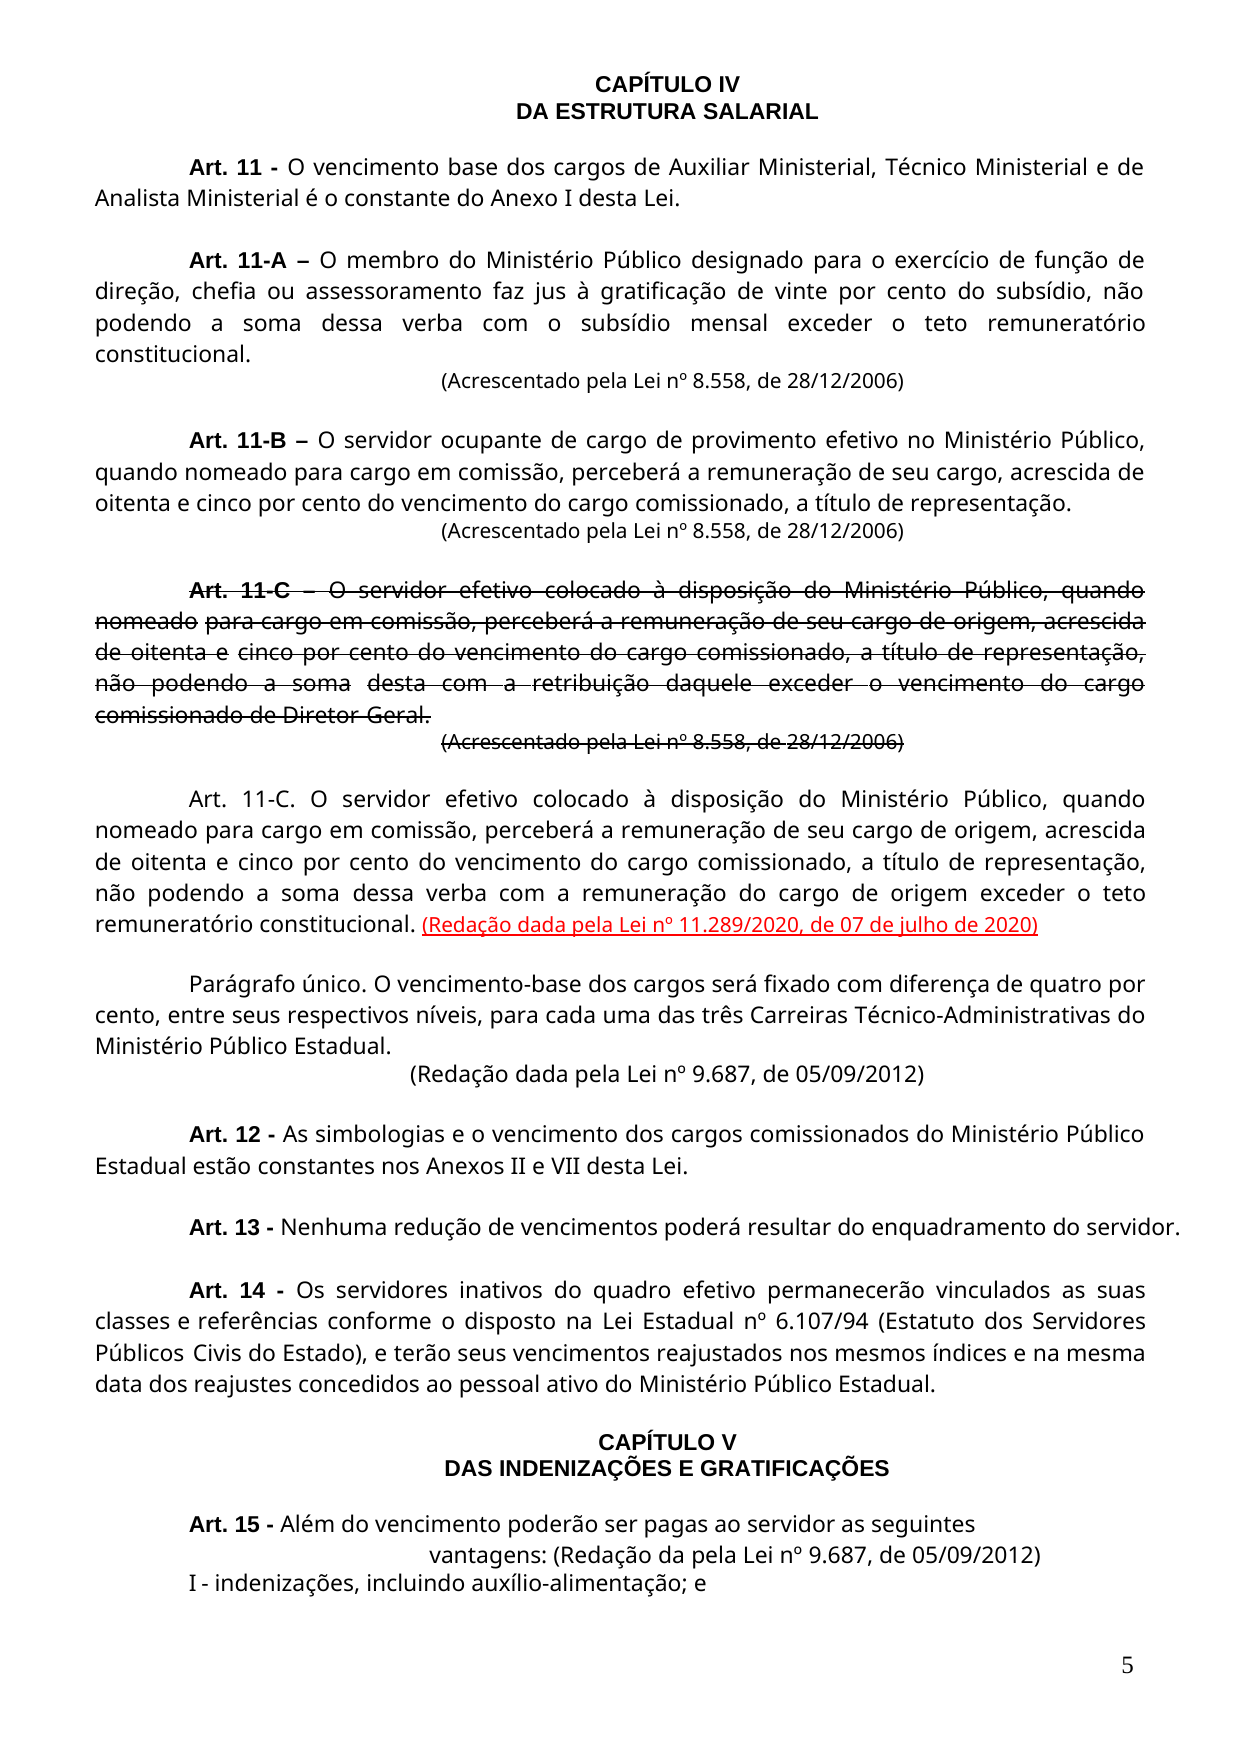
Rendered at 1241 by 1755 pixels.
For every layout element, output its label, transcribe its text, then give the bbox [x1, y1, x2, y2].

text Parágrafo único. O vencimento-base dos cargos será fixado com diferença de quatro por cento, entre seus respectivos níveis, para cada uma das três Carreiras Técnico-Administrativas do Ministério Público Estadual. [94, 968, 1147, 1062]
text DAS INDENIZAÇÕES E GRATIFICAÇÕES [237, 1455, 1097, 1481]
text (Acrescentado pela Lei nº 8.558, de 28/12/2006) [441, 369, 1184, 393]
text Art. 11-C – O servidor efetivo colocado à disposição do Ministério Público, quando nomeado para cargo em comissão, perceberá a remuneração de seu cargo de origem, acrescida de oitenta e cinco por cento do vencimento do cargo comissionado, a título de representação, não podendo a soma desta com a retribuição daquele exceder o vencimento do cargo comissionado de Diretor-Geral. [94, 573, 1145, 730]
text Art. 13 - Nenhuma redução de vencimentos poderá resultar do enquadramento do servidor. [188, 1211, 1184, 1242]
text Art. 11-B – O servidor ocupante de cargo de provimento efetivo no Ministério Público, quando nomeado para cargo em comissão, perceberá a remuneração de seu cargo, acrescida de oitenta e cinco por cento do vencimento do cargo comissionado, a título de representação. [94, 424, 1146, 518]
subtitle CAPÍTULO IV [238, 71, 1097, 97]
text (Acrescentado pela Lei nº 8.558, de 28/12/2006) [441, 519, 1184, 543]
text Art. 11 - O vencimento base dos cargos de Auxiliar Ministerial, Técnico Ministerial e de Analista Ministerial é o constante do Anexo I desta Lei. [94, 151, 1146, 213]
text (Redação dada pela Lei nº 9.687, de 05/09/2012) [238, 1062, 1097, 1088]
text Art. 14 - Os servidores inativos do quadro efetivo permanecerão vinculados as suas classes e referências conforme o disposto na Lei Estadual nº 6.107/94 (Estatuto dos Servidores Públicos Civis do Estado), e terão seus vencimentos reajustados nos mesmos índices e na mesma data dos reajustes concedidos ao pessoal ativo do Ministério Público Estadual. [94, 1274, 1146, 1399]
subtitle CAPÍTULO V [238, 1429, 1097, 1455]
text Art. 11-A – O membro do Ministério Público designado para o exercício de função de direção, chefia ou assessoramento faz jus à gratificação de vinte por cento do subsídio, não podendo a soma dessa verba com o subsídio mensal exceder o teto remuneratório constitucional. [94, 244, 1146, 369]
text Art. 11-C. O servidor efetivo colocado à disposição do Ministério Público, quando nomeado para cargo em comissão, perceberá a remuneração de seu cargo de origem, acrescida de oitenta e cinco por cento do vencimento do cargo comissionado, a título de representação, não podendo a soma dessa verba com a remuneração do cargo de origem exceder o teto remuneratório constitucional. (Redação dada pela Lei nº 11.289/2020, de 07 de julho de 2020) [94, 783, 1147, 939]
text Art. 12 - As simbologias e o vencimento dos cargos comissionados do Ministério Público Estadual estão constantes nos Anexos II e VII desta Lei. [94, 1118, 1146, 1181]
text (Acrescentado pela Lei nº 8.558, de 28/12/2006) [441, 730, 1184, 754]
text Art. 15 - Além do vencimento poderão ser pagas ao servidor as seguintes vantagens: (Redação da pela Lei nº 9.687, de 05/09/2012) [188, 1508, 1061, 1571]
text DA ESTRUTURA SALARIAL [238, 98, 1097, 124]
list - indenizações, incluindo auxílio-alimentação; e [188, 1571, 1184, 1597]
